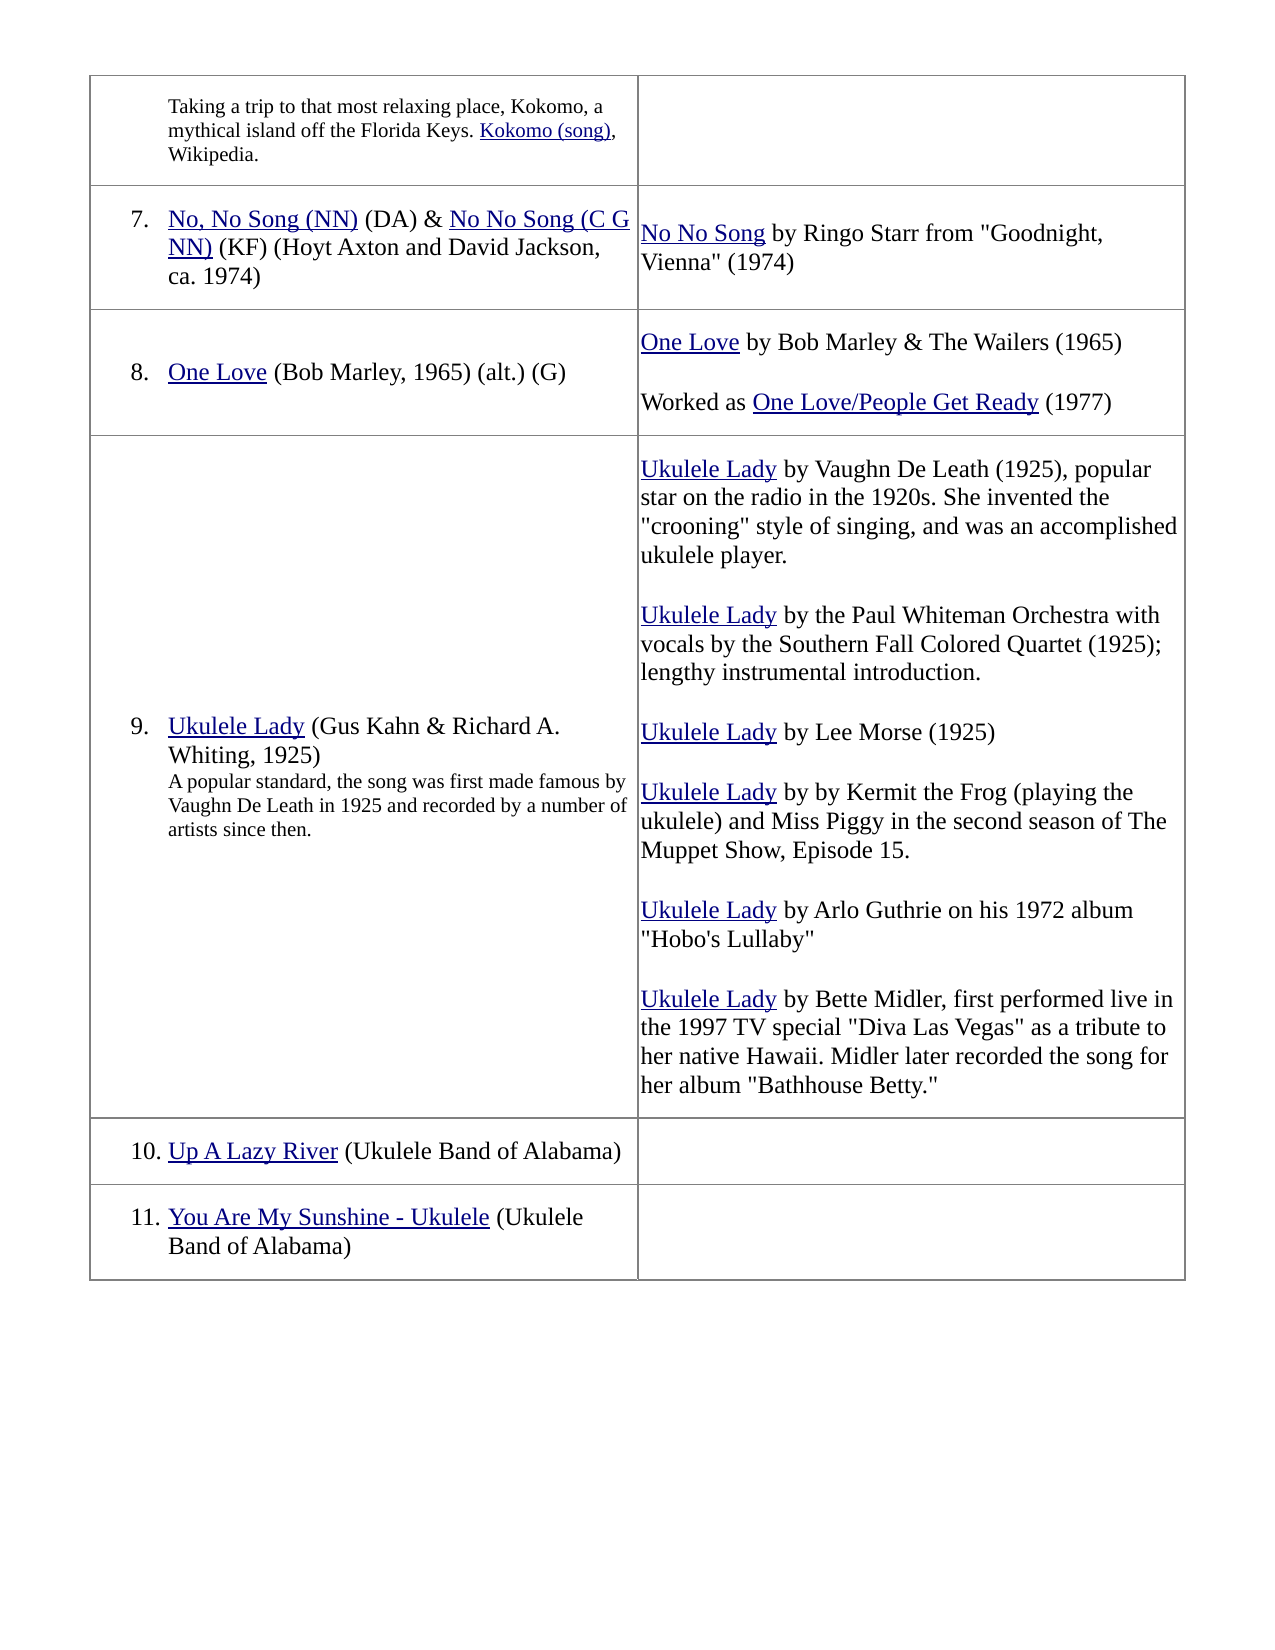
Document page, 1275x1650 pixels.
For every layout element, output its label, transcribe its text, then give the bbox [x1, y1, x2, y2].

table_cell You Are My Sunshine - Ukulele (Ukulele Band of Alabama) [91, 1185, 637, 1278]
table_cell One Love (Bob Marley, 1965) (alt.) (G) [91, 310, 637, 435]
table_cell [639, 76, 1184, 185]
table_cell [639, 1119, 1184, 1183]
table_cell No, No Song (NN) (DA) & No No Song (C G NN) (KF) (Hoyt Axton and David Jackson, ca. 1974) [91, 186, 637, 308]
table_cell Ukulele Lady by Vaughn De Leath (1925), popular star on the radio in the 1920s. She invented the "crooning" style of singing, and was an accomplished ukulele player. Ukulele Lady by the Paul Whiteman Orchestra with vocals by the Southern Fall Colored Quartet (1925); lengthy instrumental introduction. Ukulele Lady by Lee Morse (1925) Ukulele Lady by by Kermit the Frog (playing the ukulele) and Miss Piggy in the second season of The Muppet Show, Episode 15. Ukulele Lady by Arlo Guthrie on his 1972 album "Hobo's Lullaby" Ukulele Lady by Bette Midler, first performed live in the 1997 TV special "Diva Las Vegas" as a tribute to her native Hawaii. Midler later recorded the song for her album "Bathhouse Betty." [639, 436, 1184, 1117]
table_cell Taking a trip to that most relaxing place, Kokomo, a mythical island off the Florida Keys. Kokomo (song), Wikipedia. [91, 76, 637, 185]
table_cell Ukulele Lady (Gus Kahn & Richard A. Whiting, 1925) A popular standard, the song was first made famous by Vaughn De Leath in 1925 and recorded by a number of artists since then. [91, 436, 637, 1117]
table_cell No No Song by Ringo Starr from "Goodnight, Vienna" (1974) [639, 186, 1184, 308]
table_cell Up A Lazy River (Ukulele Band of Alabama) [91, 1119, 637, 1183]
table_cell One Love by Bob Marley & The Wailers (1965) Worked as One Love/People Get Ready (1977) [639, 310, 1184, 435]
table_cell [639, 1185, 1184, 1278]
